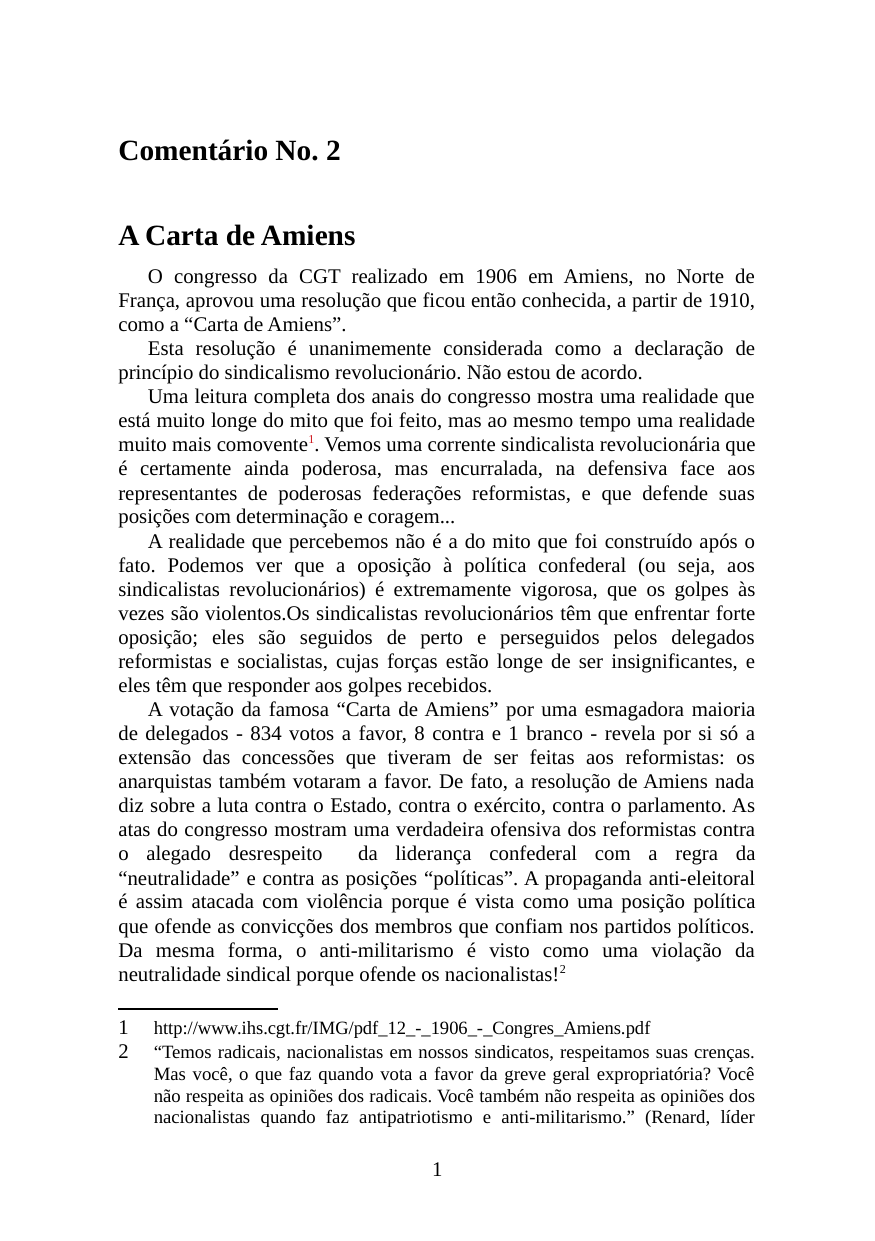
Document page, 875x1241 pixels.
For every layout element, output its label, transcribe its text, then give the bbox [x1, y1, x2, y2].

text Esta resolução é unanimemente considerada como a declaração de princípio do sindicalismo revolucionário. Não estou de acordo. [118, 336, 756, 384]
subtitle A Carta de Amiens [118, 218, 756, 251]
subtitle Comentário No. 2 [118, 133, 756, 166]
text O congresso da CGT realizado em 1906 em Amiens, no Norte de França, aprovou uma resolução que ficou então conhecida, a partir de 1910, como a “Carta de Amiens”. [118, 264, 756, 336]
text http://www.ihs.cgt.fr/IMG/pdf_12_-_1906_-_Congres_Amiens.pdf [118, 1015, 756, 1039]
text A realidade que percebemos não é a do mito que foi construído após o fato. Podemos ver que a oposição à política confederal (ou seja, aos sindicalistas revolucionários) é extremamente vigorosa, que os golpes às vezes são violentos.Os sindicalistas revolucionários têm que enfrentar forte oposição; eles são seguidos de perto e perseguidos pelos delegados reformistas e socialistas, cujas forças estão longe de ser insignificantes, e eles têm que responder aos golpes recebidos. [118, 528, 756, 697]
text A votação da famosa “Carta de Amiens” por uma esmagadora maioria de delegados - 834 votos a favor, 8 contra e 1 branco - revela por si só a extensão das concessões que tiveram de ser feitas aos reformistas: os anarquistas também votaram a favor. De fato, a resolução de Amiens nada diz sobre a luta contra o Estado, contra o exército, contra o parlamento. As atas do congresso mostram uma verdadeira ofensiva dos reformistas contra o alegado desrespeito da liderança confederal com a regra da “neutralidade” e contra as posições “políticas”. A propaganda anti-eleitoral é assim atacada com violência porque é vista como uma posição política que ofende as convicções dos membros que confiam nos partidos políticos. Da mesma forma, o anti-militarismo é visto como uma violação da neutralidade sindical porque ofende os nacionalistas! [118, 697, 756, 986]
text Uma leitura completa dos anais do congresso mostra uma realidade que está muito longe do mito que foi feito, mas ao mesmo tempo uma realidade muito mais comovente. Vemos uma corrente sindicalista revolucionária que é certamente ainda poderosa, mas encurralada, na defensiva face aos representantes de poderosas federações reformistas, e que defende suas posições com determinação e coragem... [118, 384, 756, 528]
text “Temos radicais, nacionalistas em nossos sindicatos, respeitamos suas crenças. Mas você, o que faz quando vota a favor da greve geral expropriatória? Você não respeita as opiniões dos radicais. Você também não respeita as opiniões dos nacionalistas quando faz antipatriotismo e anti-militarismo.” (Renard, líder [118, 1039, 756, 1128]
